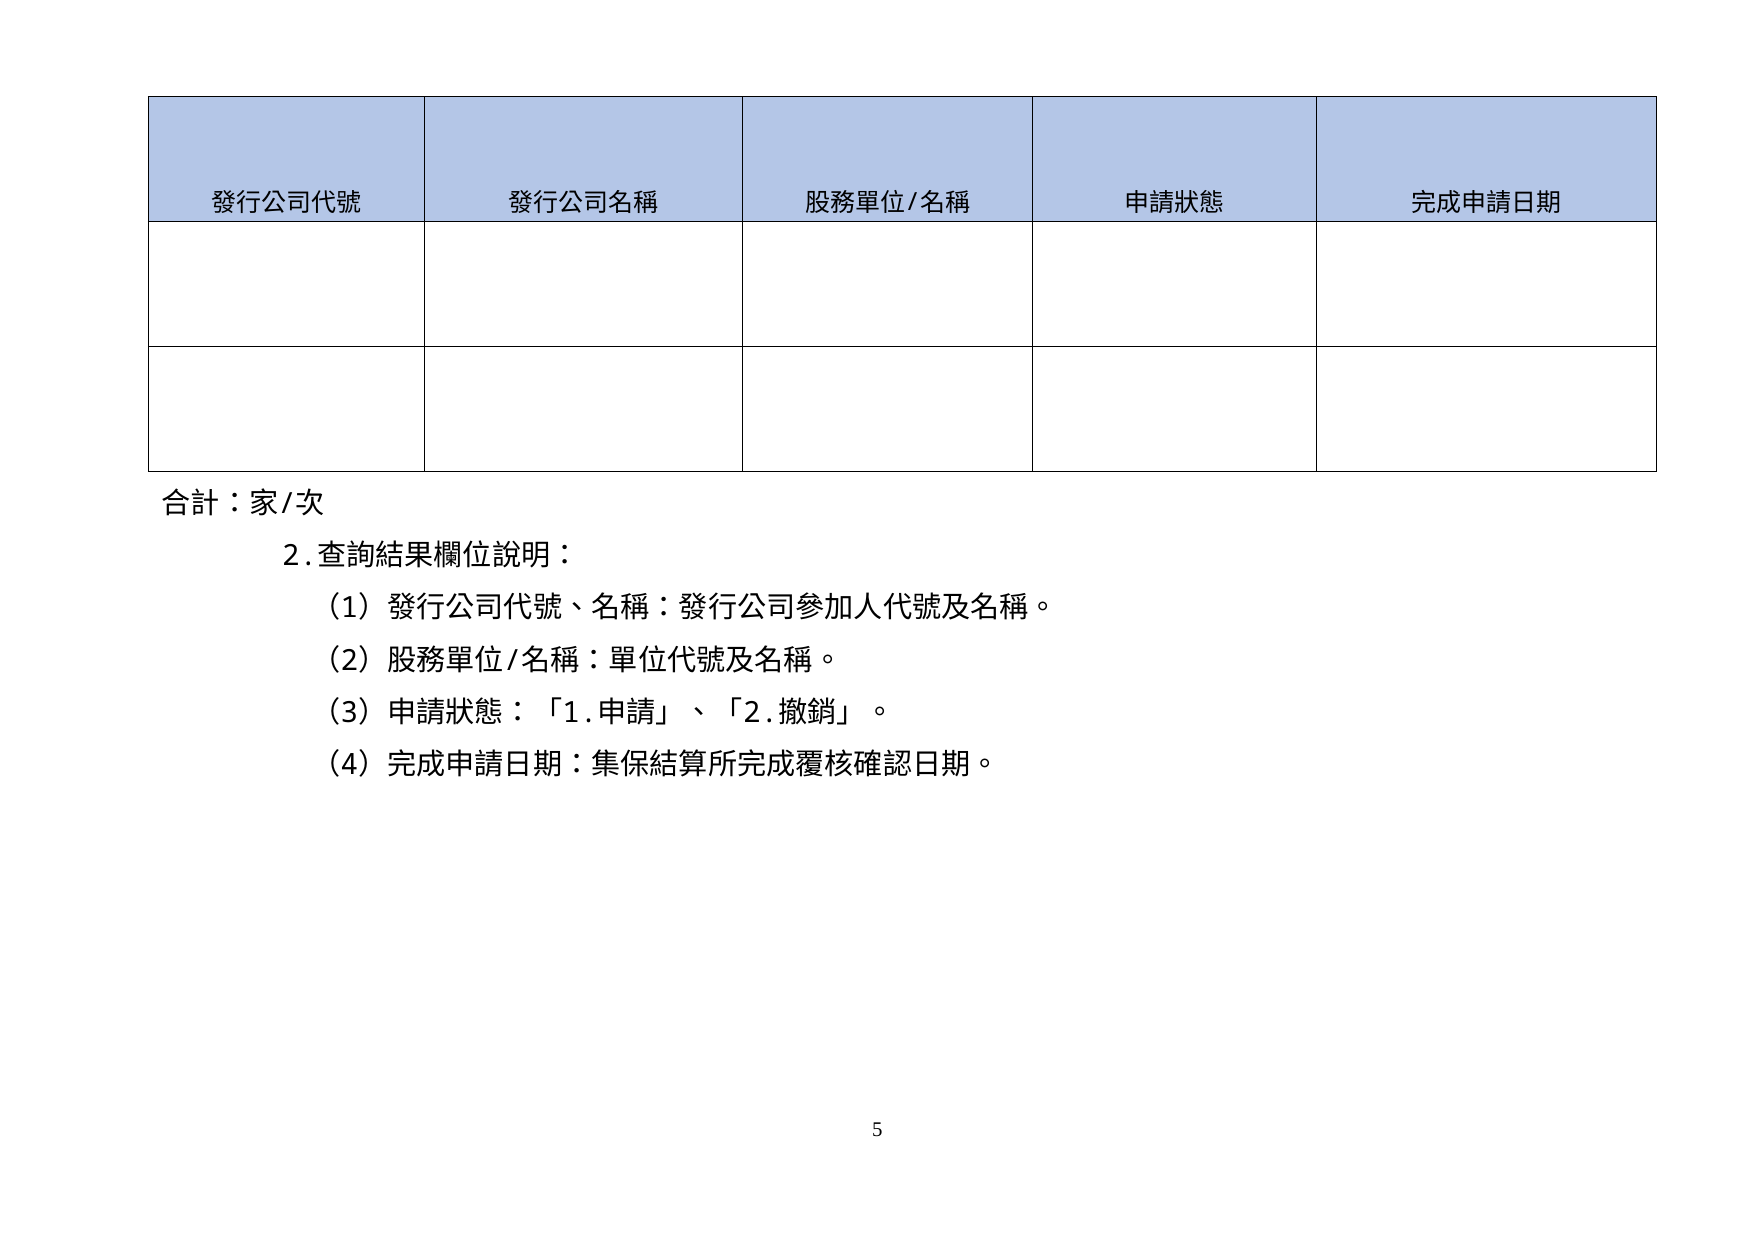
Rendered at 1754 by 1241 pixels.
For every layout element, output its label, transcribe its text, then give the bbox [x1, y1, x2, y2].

table_header 完成申請日期 [1317, 97, 1656, 221]
table_cell [1033, 347, 1316, 471]
table_cell [1033, 222, 1316, 346]
text 2.查詢結果欄位說明： [96, 524, 1679, 576]
table_cell [743, 347, 1032, 471]
text （2）股務單位/名稱：單位代號及名稱。 [237, 628, 1679, 680]
table_cell [149, 347, 424, 471]
text （1）發行公司代號、名稱：發行公司參加人代號及名稱。 [237, 576, 1679, 628]
text 合計：家/次 [75, 472, 1679, 524]
table_cell [425, 222, 742, 346]
table_cell [425, 347, 742, 471]
table_cell [149, 222, 424, 346]
table_cell [743, 222, 1032, 346]
text （4）完成申請日期：集保結算所完成覆核確認日期。 [237, 732, 1679, 784]
table_header 發行公司名稱 [425, 97, 742, 221]
table_header 股務單位/名稱 [743, 97, 1032, 221]
table_header 發行公司代號 [149, 97, 424, 221]
table_header 申請狀態 [1033, 97, 1316, 221]
table_cell [1317, 222, 1656, 346]
text （3）申請狀態：「1.申請」、「2.撤銷」。 [237, 680, 1679, 732]
table_cell [1317, 347, 1656, 471]
